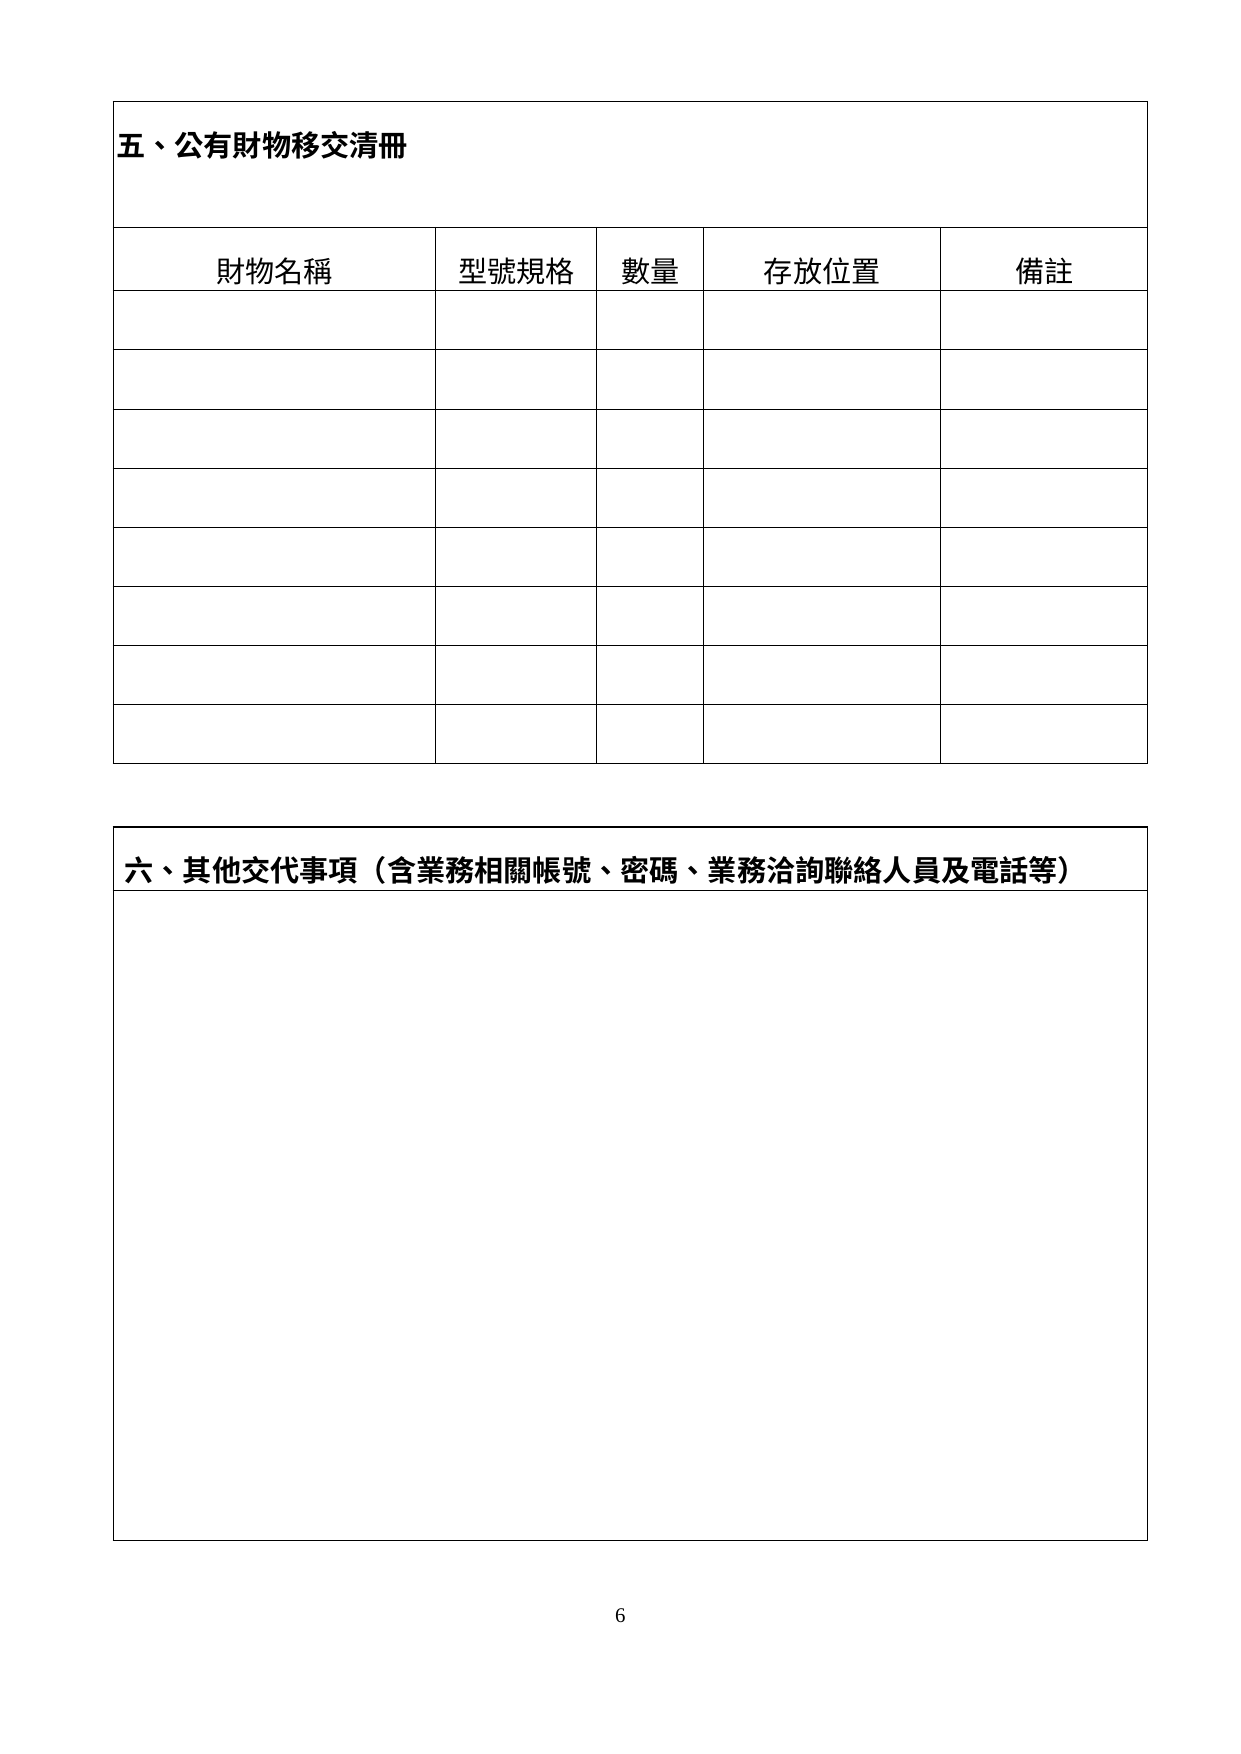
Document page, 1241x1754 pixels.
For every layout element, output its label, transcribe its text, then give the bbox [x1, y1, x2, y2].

table_cell [114, 350, 435, 408]
table_cell [436, 705, 596, 763]
table_cell [941, 528, 1147, 586]
table_cell [941, 705, 1147, 763]
table_cell [436, 410, 596, 467]
table_cell 數量 [597, 228, 703, 290]
table_cell 備註 [941, 228, 1147, 290]
table_cell [941, 350, 1147, 408]
table_cell [114, 587, 435, 645]
table_cell [704, 587, 940, 645]
table_cell [704, 350, 940, 408]
table_cell [597, 646, 703, 704]
table_cell [436, 587, 596, 645]
table_cell [436, 646, 596, 704]
table_cell [597, 587, 703, 645]
table_cell 存放位置 [704, 228, 940, 290]
table_cell [597, 410, 703, 467]
table_cell [941, 587, 1147, 645]
table_cell [114, 528, 435, 586]
table_cell [114, 891, 1147, 1540]
table_cell [114, 705, 435, 763]
table_cell [941, 291, 1147, 349]
table_cell [114, 646, 435, 704]
table_cell [597, 469, 703, 527]
table_cell [941, 410, 1147, 467]
table_cell [941, 469, 1147, 527]
table_cell [436, 528, 596, 586]
table_cell [436, 291, 596, 349]
table_cell [597, 705, 703, 763]
table_cell [941, 646, 1147, 704]
table_cell 型號規格 [436, 228, 596, 290]
table_cell [597, 350, 703, 408]
table_cell [704, 528, 940, 586]
table_cell [704, 291, 940, 349]
table_cell [704, 646, 940, 704]
table_header 五、公有財物移交清冊 [114, 102, 1147, 227]
table_cell [597, 528, 703, 586]
table_cell [114, 410, 435, 467]
table_cell [704, 705, 940, 763]
table_cell [597, 291, 703, 349]
table_cell [704, 410, 940, 467]
table_cell [704, 469, 940, 527]
table_cell [436, 469, 596, 527]
table_cell [114, 291, 435, 349]
table_cell [114, 469, 435, 527]
table_header 六、其他交代事項（含業務相關帳號、密碼、業務洽詢聯絡人員及電話等） [114, 828, 1147, 890]
table_cell [436, 350, 596, 408]
table_cell 財物名稱 [114, 228, 435, 290]
